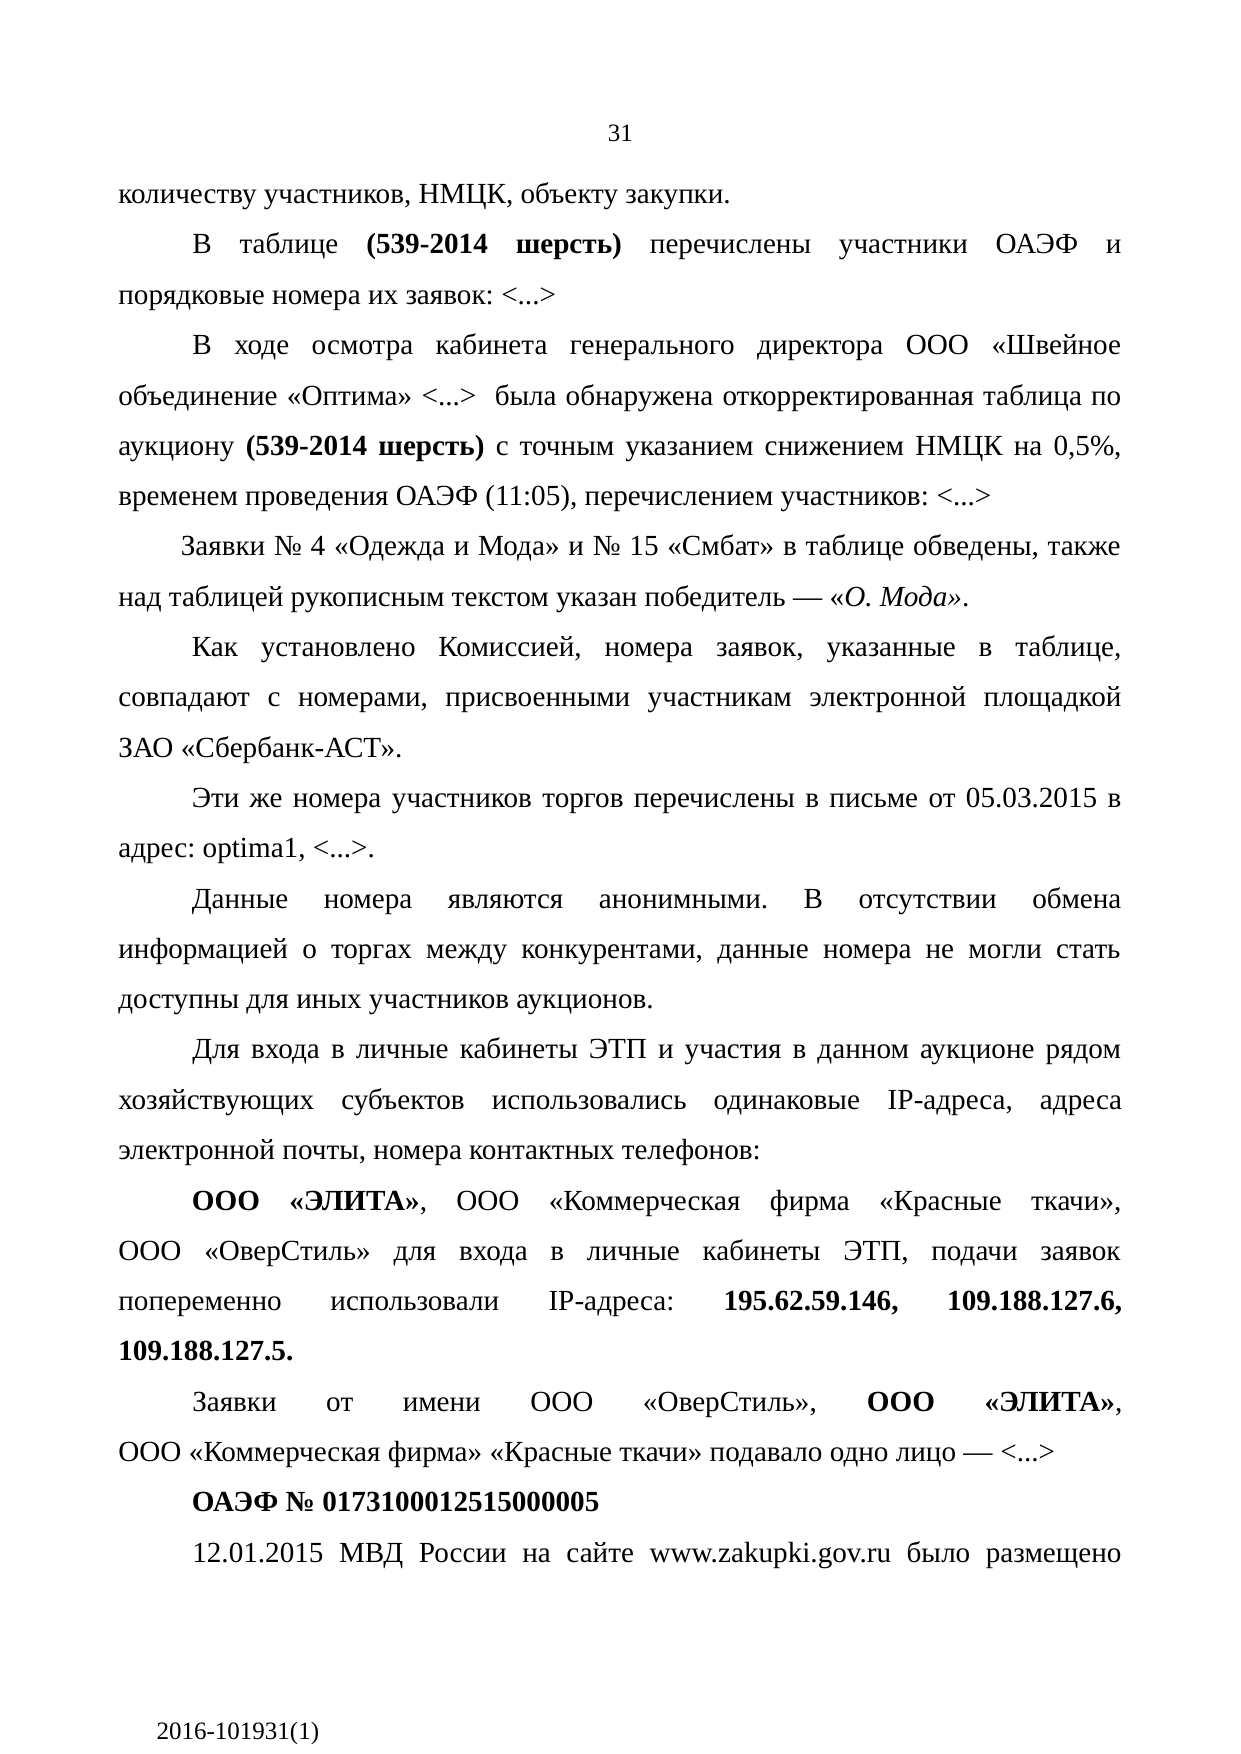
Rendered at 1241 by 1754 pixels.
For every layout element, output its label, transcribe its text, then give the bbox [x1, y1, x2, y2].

text Данные номера являются анонимными. В отсутствии обмена информацией о торгах между конкурентами, данные номера не могли стать доступны для иных участников аукционов. [118, 881, 1122, 1015]
text Для входа в личные кабинеты ЭТП и участия в данном аукционе рядом хозяйствующих субъектов использовались одинаковые IP-адреса, адреса электронной почты, номера контактных телефонов: [118, 1032, 1122, 1166]
text Заявки № 4 «Одежда и Мода» и № 15 «Смбат» в таблице обведены, также над таблицей рукописным текстом указан победитель — «О. Мода». [118, 528, 1122, 612]
text 12.01.2015 МВД России на сайте www.zakupki.gov.ru было размещено [118, 1535, 1122, 1568]
text Как установлено Комиссией, номера заявок, указанные в таблице, совпадают с номерами, присвоенными участникам электронной площадкой ЗАО «Сбербанк-АСТ». [118, 629, 1122, 763]
text В ходе осмотра кабинета генерального директора ООО «Швейное объединение «Оптима» <...> была обнаружена откорректированная таблица по аукциону (539-2014 шерсть) с точным указанием снижением НМЦК на 0,5%, временем проведения ОАЭФ (11:05), перечислением участников: <...> [118, 327, 1122, 512]
text ОАЭФ № 0173100012515000005 [118, 1484, 1122, 1518]
text ООО «ЭЛИТА», ООО «Коммерческая фирма «Красные ткачи», ООО «ОверСтиль» для входа в личные кабинеты ЭТП, подачи заявок попеременно использовали IP-адреса: 195.62.59.146, 109.188.127.6, 109.188.127.5. [118, 1183, 1122, 1367]
list Заявки от имени ООО «ОверСтиль», ООО «ЭЛИТА», ООО «Коммерческая фирма» «Красные ткачи» подавало одно лицо — <...> [118, 1384, 1122, 1468]
text В таблице (539-2014 шерсть) перечислены участники ОАЭФ и порядковые номера их заявок: <...> [118, 227, 1122, 311]
text Эти же номера участников торгов перечислены в письме от 05.03.2015 в адрес: optima1, <...>. [118, 780, 1122, 864]
text количеству участников, НМЦК, объекту закупки. [118, 176, 1122, 210]
